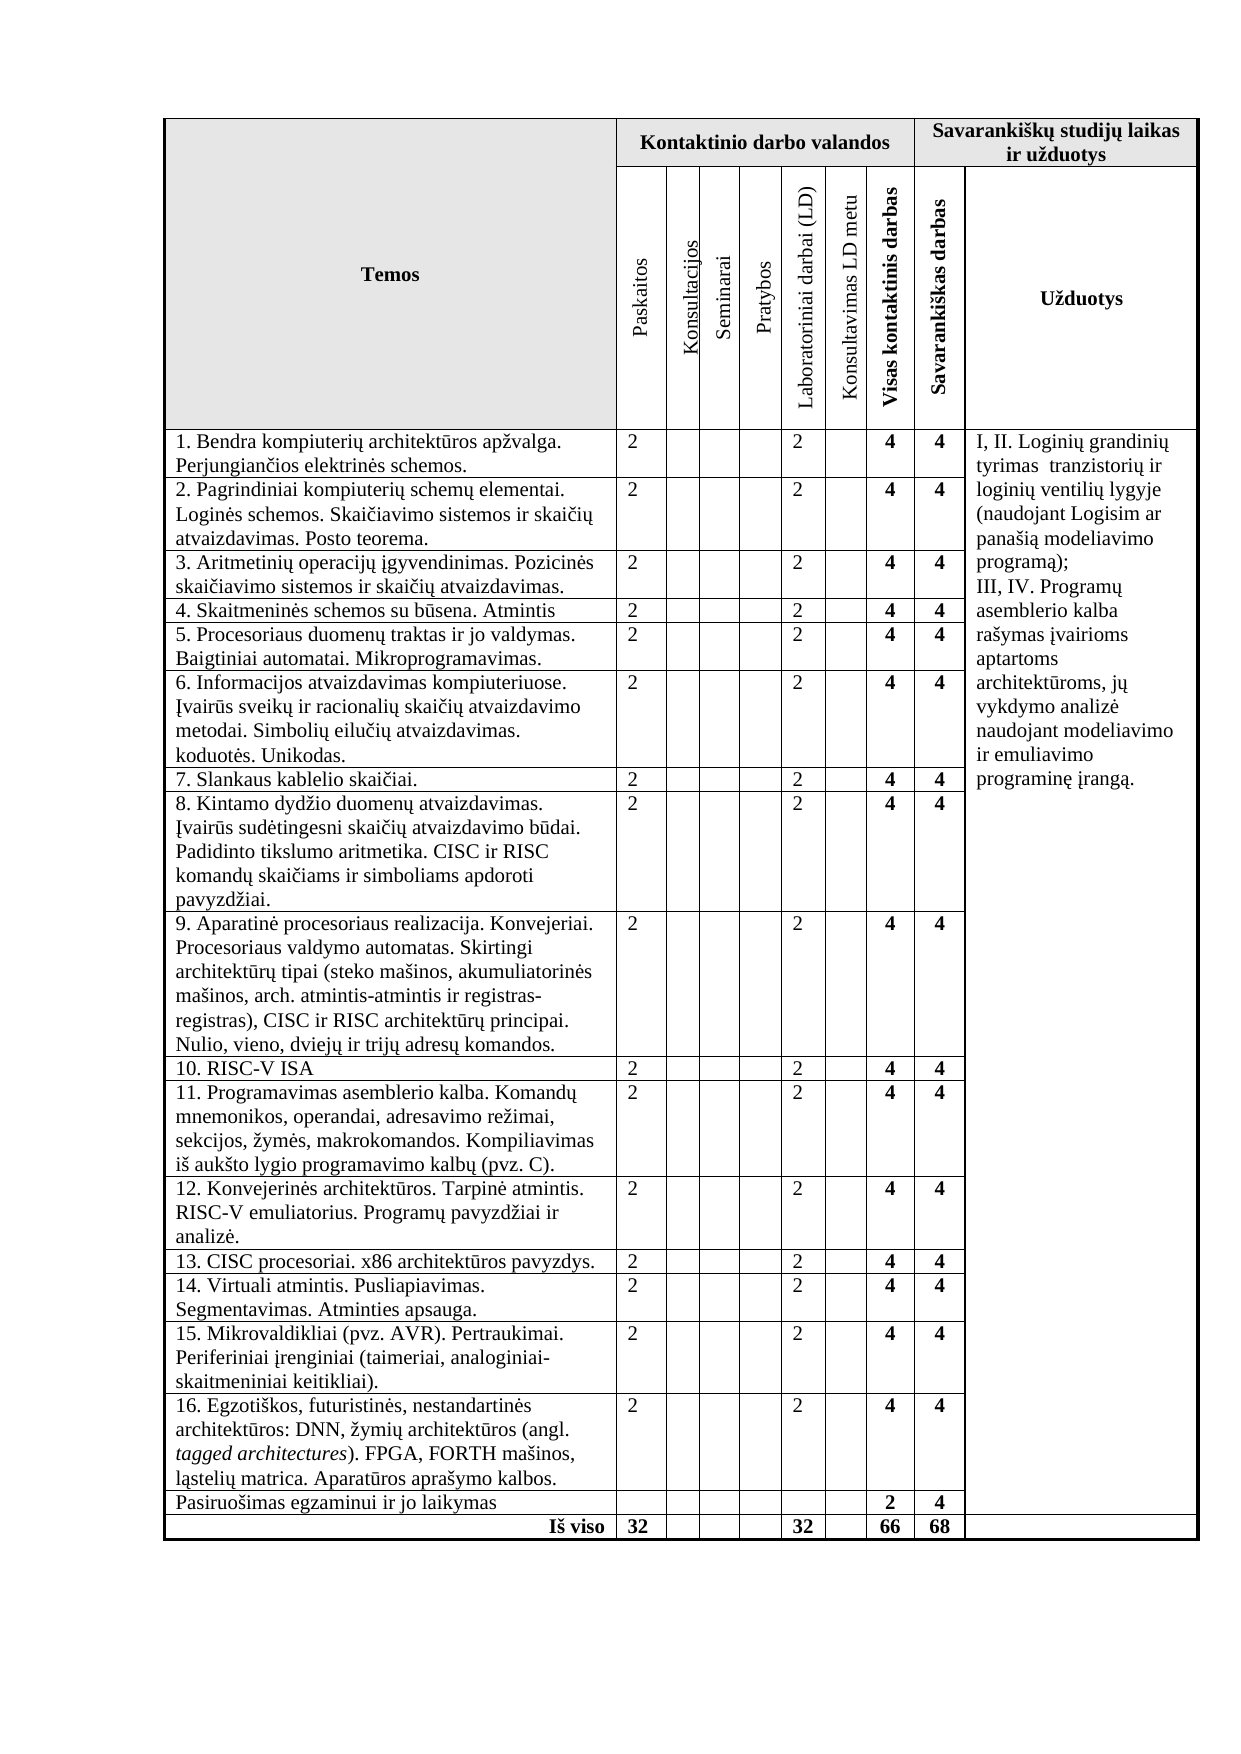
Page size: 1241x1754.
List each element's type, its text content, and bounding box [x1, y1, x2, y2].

table_cell 4 [915, 623, 964, 670]
table_cell 2 [617, 1250, 666, 1273]
table_cell 4 [867, 599, 914, 622]
table_cell 2 [782, 599, 825, 622]
table_cell [700, 1057, 739, 1080]
table_cell 4 [867, 1322, 914, 1393]
table_cell 66 [867, 1515, 914, 1538]
table_cell 2 [782, 1081, 825, 1176]
table_cell 4 [915, 768, 964, 791]
table_cell [826, 1081, 866, 1176]
table_cell 2. Pagrindiniai kompiuterių schemų elementai. Loginės schemos. Skaičiavimo sistemos ir skaičių atvaizdavimas. Posto teorema. [166, 478, 616, 549]
table_cell 10. RISC-V ISA [166, 1057, 616, 1080]
table_cell Konsultavimas LD metu [826, 167, 866, 429]
table_cell [667, 671, 699, 767]
table_cell [667, 1491, 699, 1514]
table_cell 4 [915, 599, 964, 622]
table_cell [740, 1250, 781, 1273]
table_cell [667, 623, 699, 670]
table_cell [667, 1322, 699, 1393]
table_cell 4 [915, 1491, 964, 1514]
table_cell 4 [915, 912, 964, 1056]
table_cell [826, 768, 866, 791]
table_cell 2 [782, 912, 825, 1056]
table_cell 2 [782, 1322, 825, 1393]
table_cell 2 [617, 1394, 666, 1489]
table_cell [667, 1250, 699, 1273]
table_cell 2 [867, 1491, 914, 1514]
table_cell [667, 768, 699, 791]
table_cell 4 [915, 430, 964, 477]
table_cell [740, 912, 781, 1056]
table_cell [782, 1491, 825, 1514]
table_cell 4 [915, 551, 964, 598]
table_cell 4. Skaitmeninės schemos su būsena. Atmintis [166, 599, 616, 622]
table_cell [826, 912, 866, 1056]
table_cell 11. Programavimas asemblerio kalba. Komandų mnemonikos, operandai, adresavimo režimai, sekcijos, žymės, makrokomandos. Kompiliavimas iš aukšto lygio programavimo kalbų (pvz. C). [166, 1081, 616, 1176]
table_cell 4 [867, 1081, 914, 1176]
table_cell [740, 1081, 781, 1176]
table_cell 32 [617, 1515, 666, 1538]
table_cell 15. Mikrovaldikliai (pvz. AVR). Pertraukimai. Periferiniai įrenginiai (taimeriai, analoginiai-skaitmeniniai keitikliai). [166, 1322, 616, 1393]
table_cell [826, 478, 866, 549]
table_cell Pratybos [740, 167, 781, 429]
table_cell Iš viso [166, 1515, 616, 1538]
table_cell 4 [915, 1081, 964, 1176]
table_cell [700, 478, 739, 549]
table_cell [740, 1177, 781, 1248]
table_cell 4 [867, 1394, 914, 1489]
table_cell 2 [617, 768, 666, 791]
table_cell Užduotys [966, 167, 1196, 429]
table_cell [740, 1491, 781, 1514]
table_cell Pasiruošimas egzaminui ir jo laikymas [166, 1491, 616, 1514]
table_cell [740, 768, 781, 791]
table_cell 4 [867, 1250, 914, 1273]
table_cell [700, 1515, 739, 1538]
table_cell 32 [782, 1515, 825, 1538]
table_cell 2 [782, 768, 825, 791]
table_cell [667, 551, 699, 598]
table_cell 8. Kintamo dydžio duomenų atvaizdavimas. Įvairūs sudėtingesni skaičių atvaizdavimo būdai. Padidinto tikslumo aritmetika. CISC ir RISC komandų skaičiams ir simboliams apdoroti pavyzdžiai. [166, 792, 616, 911]
table_cell 4 [915, 671, 964, 767]
table_cell 7. Slankaus kablelio skaičiai. [166, 768, 616, 791]
table_cell [826, 599, 866, 622]
table_cell 4 [867, 768, 914, 791]
table_cell [667, 599, 699, 622]
table_cell [700, 792, 739, 911]
table_cell [826, 430, 866, 477]
table_cell [667, 792, 699, 911]
table_cell 12. Konvejerinės architektūros. Tarpinė atmintis. RISC-V emuliatorius. Programų pavyzdžiai ir analizė. [166, 1177, 616, 1248]
table_cell 2 [617, 1322, 666, 1393]
table_cell [667, 912, 699, 1056]
table_cell 2 [782, 623, 825, 670]
table_cell 4 [867, 1057, 914, 1080]
table_cell [740, 671, 781, 767]
table_cell [740, 430, 781, 477]
table_cell 2 [782, 551, 825, 598]
table_cell 2 [782, 792, 825, 911]
table_cell [740, 551, 781, 598]
table_cell [700, 1322, 739, 1393]
table_cell 2 [782, 1057, 825, 1080]
table_cell 4 [867, 671, 914, 767]
table_cell [826, 1515, 866, 1538]
table_cell 2 [782, 1274, 825, 1321]
table_cell Visas kontaktinis darbas [867, 167, 914, 429]
table_cell [966, 1515, 1196, 1538]
table_cell [826, 1057, 866, 1080]
table_cell [740, 599, 781, 622]
table_cell [826, 623, 866, 670]
table_cell [826, 671, 866, 767]
table_cell 1. Bendra kompiuterių architektūros apžvalga. Perjungiančios elektrinės schemos. [166, 430, 616, 477]
table_cell [826, 1177, 866, 1248]
table_cell [740, 1394, 781, 1489]
table_cell [740, 792, 781, 911]
table_cell [740, 623, 781, 670]
table_cell 4 [867, 1177, 914, 1248]
table_cell [826, 1274, 866, 1321]
table_cell [740, 1515, 781, 1538]
table_cell 4 [915, 1394, 964, 1489]
table_cell 68 [915, 1515, 964, 1538]
table_cell 4 [867, 478, 914, 549]
table_cell [826, 1250, 866, 1273]
table_cell 4 [915, 792, 964, 911]
table_cell 3. Aritmetinių operacijų įgyvendinimas. Pozicinės skaičiavimo sistemos ir skaičių atvaizdavimas. [166, 551, 616, 598]
table_cell 2 [782, 671, 825, 767]
table_cell [667, 430, 699, 477]
table_cell [826, 1394, 866, 1489]
table_cell I, II. Loginių grandinių tyrimas tranzistorių ir loginių ventilių lygyje (naudojant Logisim ar panašią modeliavimo programą); III, IV. Programų asemblerio kalba rašymas įvairioms aptartoms architektūroms, jų vykdymo analizė naudojant modeliavimo ir emuliavimo programinę įrangą. [966, 430, 1196, 1514]
table_cell [700, 671, 739, 767]
table_cell 4 [867, 1274, 914, 1321]
table_cell [700, 551, 739, 598]
table_cell Seminarai [700, 167, 739, 429]
table_cell 16. Egzotiškos, futuristinės, nestandartinės architektūros: DNN, žymių architektūros (angl. tagged architectures). FPGA, FORTH mašinos, ląstelių matrica. Aparatūros aprašymo kalbos. [166, 1394, 616, 1489]
table_cell Temos [166, 119, 616, 429]
table_cell 2 [617, 430, 666, 477]
table_cell Kontaktinio darbo valandos [617, 119, 914, 166]
table_cell [700, 768, 739, 791]
table_cell [826, 1491, 866, 1514]
table_cell [700, 430, 739, 477]
table_cell 13. CISC procesoriai. x86 architektūros pavyzdys. [166, 1250, 616, 1273]
table_cell 4 [867, 623, 914, 670]
table_cell 2 [617, 792, 666, 911]
table_cell 2 [782, 1250, 825, 1273]
table_cell [740, 478, 781, 549]
table_cell [700, 1081, 739, 1176]
table_cell [700, 1250, 739, 1273]
table_cell [826, 551, 866, 598]
table_cell [700, 912, 739, 1056]
table_cell 4 [915, 478, 964, 549]
table_cell [826, 1322, 866, 1393]
table_cell 5. Procesoriaus duomenų traktas ir jo valdymas. Baigtiniai automatai. Mikroprogramavimas. [166, 623, 616, 670]
table_cell 2 [617, 623, 666, 670]
table_cell Laboratoriniai darbai (LD) [782, 167, 825, 429]
table_cell [740, 1322, 781, 1393]
table_cell [667, 478, 699, 549]
table_cell 2 [617, 1081, 666, 1176]
table_cell 2 [617, 912, 666, 1056]
table_cell [700, 623, 739, 670]
table_cell 2 [617, 671, 666, 767]
table_cell 6. Informacijos atvaizdavimas kompiuteriuose. Įvairūs sveikų ir racionalių skaičių atvaizdavimo metodai. Simbolių eilučių atvaizdavimas. koduotės. Unikodas. [166, 671, 616, 767]
table_cell 4 [915, 1274, 964, 1321]
table_cell [667, 1394, 699, 1489]
table_cell 4 [915, 1250, 964, 1273]
table_cell [740, 1057, 781, 1080]
table_cell 9. Aparatinė procesoriaus realizacija. Konvejeriai. Procesoriaus valdymo automatas. Skirtingi architektūrų tipai (steko mašinos, akumuliatorinės mašinos, arch. atmintis-atmintis ir registras-registras), CISC ir RISC architektūrų principai. Nulio, vieno, dviejų ir trijų adresų komandos. [166, 912, 616, 1056]
table_cell [667, 1274, 699, 1321]
table_cell Savarankiškas darbas [915, 167, 964, 429]
table_cell 4 [915, 1322, 964, 1393]
table_cell 2 [782, 1394, 825, 1489]
table_cell 4 [867, 912, 914, 1056]
table_cell 2 [782, 1177, 825, 1248]
table_cell [700, 599, 739, 622]
table_cell 2 [617, 1274, 666, 1321]
table_cell [667, 1057, 699, 1080]
table_cell [700, 1394, 739, 1489]
table_cell [617, 1491, 666, 1514]
table_cell 4 [915, 1057, 964, 1080]
table_cell 4 [867, 430, 914, 477]
table_cell Savarankiškų studijų laikas ir užduotys [915, 119, 1196, 166]
table_cell [700, 1274, 739, 1321]
table_cell Konsultacijos [667, 167, 699, 429]
table_cell [667, 1177, 699, 1248]
table_cell 2 [617, 478, 666, 549]
table_cell [667, 1081, 699, 1176]
table_cell 2 [782, 478, 825, 549]
table_cell [740, 1274, 781, 1321]
table_cell 14. Virtuali atmintis. Pusliapiavimas. Segmentavimas. Atminties apsauga. [166, 1274, 616, 1321]
table_cell 2 [617, 1177, 666, 1248]
table_cell [700, 1491, 739, 1514]
table_cell 4 [867, 551, 914, 598]
table_cell 4 [867, 792, 914, 911]
table_cell [667, 1515, 699, 1538]
table_cell [700, 1177, 739, 1248]
table_cell 2 [617, 1057, 666, 1080]
table_cell 2 [617, 551, 666, 598]
table_cell Paskaitos [617, 167, 666, 429]
table_cell 4 [915, 1177, 964, 1248]
table_cell 2 [617, 599, 666, 622]
table_cell 2 [782, 430, 825, 477]
table_cell [826, 792, 866, 911]
